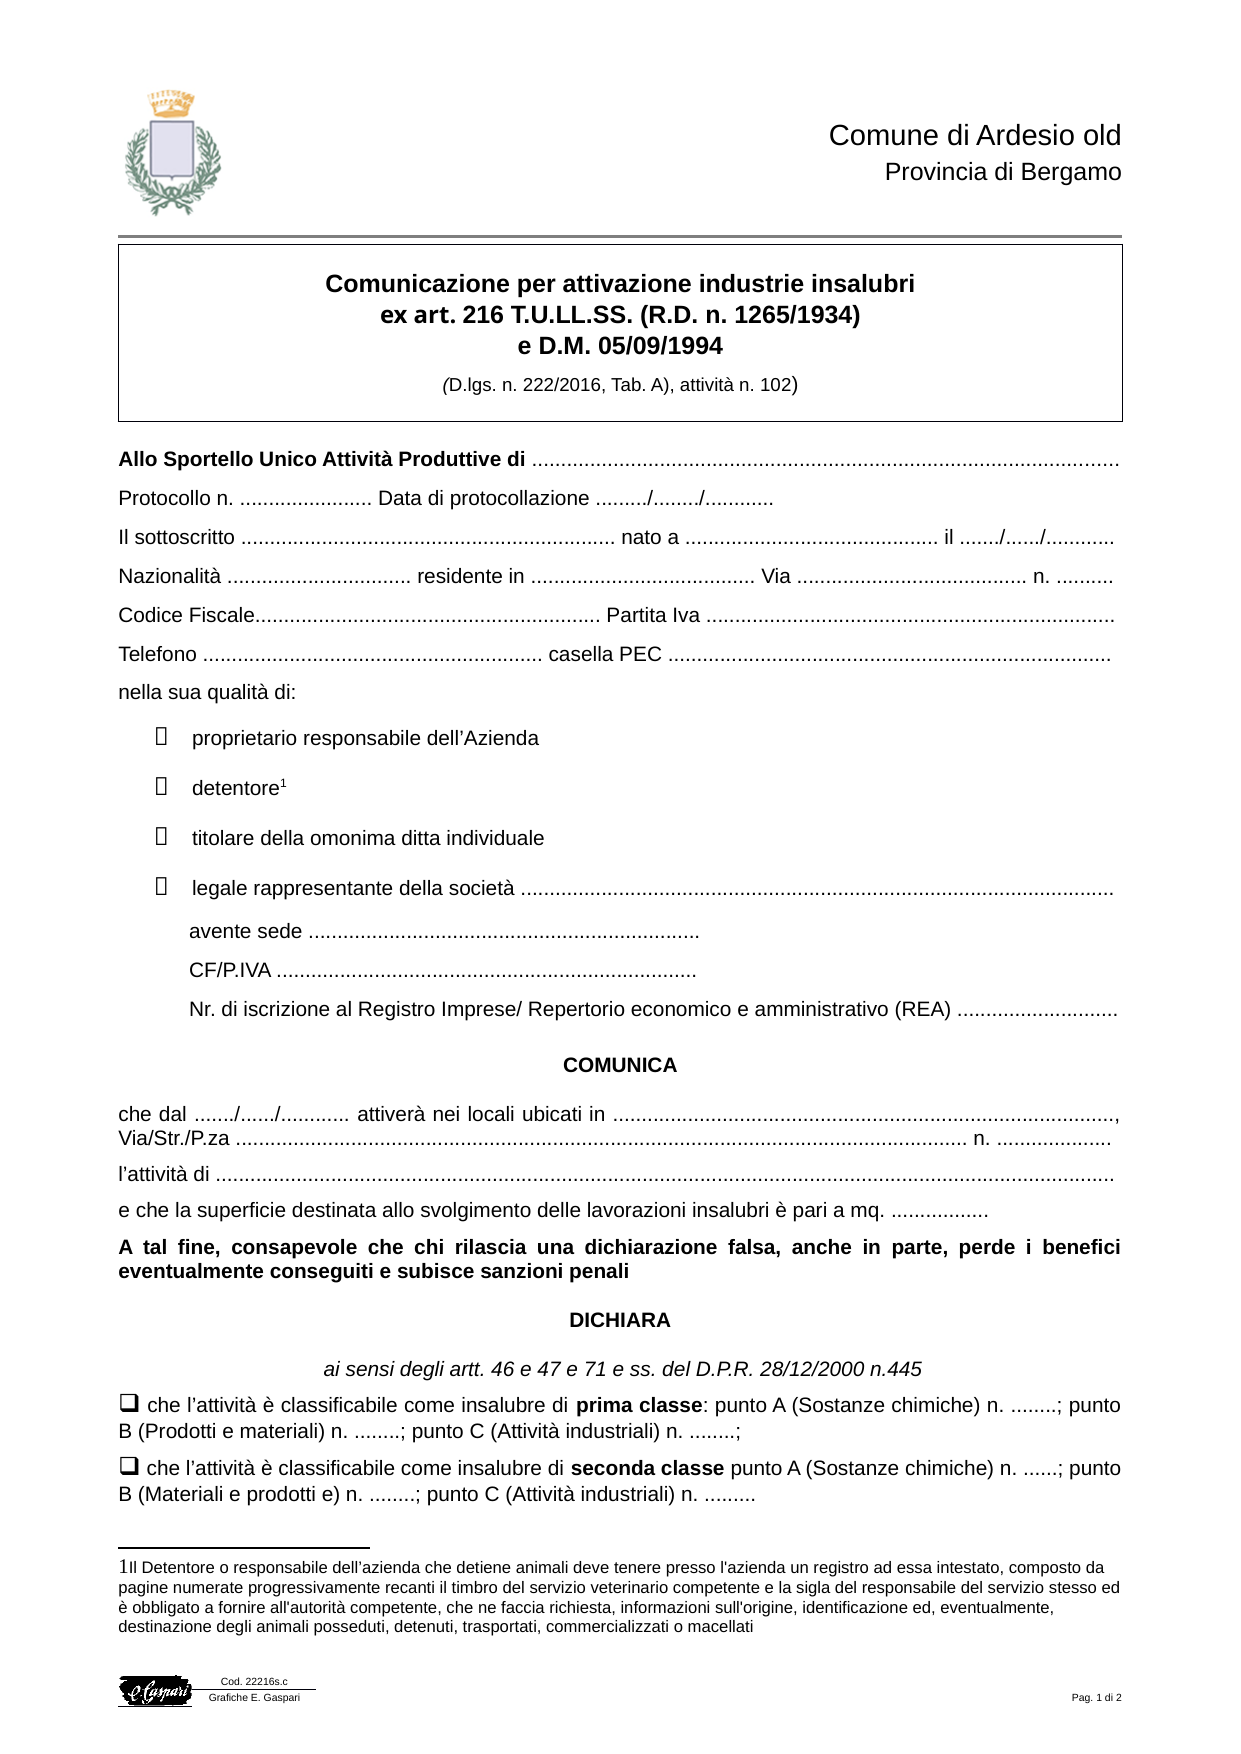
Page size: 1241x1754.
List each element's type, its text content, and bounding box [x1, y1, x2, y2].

text A tal fine, consapevole che chi rilascia una dichiarazione falsa, anche in parte, perde i benefici eventualmente conseguiti e subisce sanzioni penali [118, 1235, 1122, 1283]
text  proprietario responsabile dell’Azienda [153, 719, 1122, 753]
text Nr. di iscrizione al Registro Imprese/ Repertorio economico e amministrativo (REA) ............................ [189, 996, 1122, 1020]
text Il Detentore o responsabile dell’azienda che detiene animali deve tenere presso l'azienda un registro ad essa intestato, composto da pagine numerate progressivamente recanti il timbro del servizio veterinario competente e la sigla del responsabile del servizio stesso ed è obbligato a fornire all'autorità competente, che ne faccia richiesta, informazioni sull'origine, identificazione ed, eventualmente, destinazione degli animali posseduti, detenuti, trasportati, commercializzati o macellati [118, 1554, 1122, 1636]
text e che la superficie destinata allo svolgimento delle lavorazioni insalubri è pari a mq. ................. [118, 1198, 1122, 1222]
text Protocollo n. ....................... Data di protocollazione ........./......../............ [118, 486, 1122, 510]
table_header Comunicazione per attivazione industrie insalubri ex art. 216 T.U.LL.SS. (R.D. n. 1265/1934) e D.M. 05/09/1994 (D.lgs. n. 222/2016, Tab. A), attività n. 102) [119, 245, 1122, 421]
text avente sede .................................................................... [189, 919, 1122, 943]
picture [122, 87, 224, 118]
text ai sensi degli artt. 46 e 47 e 71 e ss. del D.P.R. 28/12/2000 n.445 [118, 1357, 1122, 1381]
text Codice Fiscale............................................................ Partita Iva ....................................................................... [118, 602, 1122, 626]
text Allo Sportello Unico Attività Produttive di [118, 447, 1122, 471]
text  legale rappresentante della società ....................................................................................................... [153, 869, 1122, 903]
text Il sottoscritto ................................................................. nato a ............................................ il ......./....../............ [118, 525, 1122, 549]
text  che l’attività è classificabile come insalubre di prima classe: punto A (Sostanze chimiche) n. ........; punto B (Prodotti e materiali) n. ........; punto C (Attività industriali) n. ........; [118, 1393, 1122, 1443]
text DICHIARA [118, 1308, 1122, 1332]
text Telefono ........................................................... casella PEC ............................................................................. [118, 641, 1122, 665]
text CF/P.IVA ......................................................................... [189, 957, 1122, 981]
text Provincia di Bergamo [118, 157, 1122, 185]
text  detentore [153, 769, 1122, 803]
text  titolare della omonima ditta individuale [153, 819, 1122, 853]
picture [122, 185, 224, 219]
picture [118, 1674, 192, 1706]
text nella sua qualità di: [118, 680, 1122, 704]
text l’attività di ............................................................................................................................................................ [118, 1162, 1122, 1186]
text Nazionalità ................................ residente in ....................................... Via ........................................ n. .......... [118, 564, 1122, 588]
picture [122, 152, 224, 157]
text che dal ......./....../............ attiverà nei locali ubicati in ......................................................................................., Via/Str./P.za ............................................................................................................................... n. .................... [118, 1101, 1122, 1149]
text Comune di Ardesio old [118, 118, 1122, 152]
text COMUNICA [118, 1052, 1122, 1076]
text  che l’attività è classificabile come insalubre di seconda classe punto A (Sostanze chimiche) n. ......; punto B (Materiali e prodotti e) n. ........; punto C (Attività industriali) n. ......... [118, 1456, 1122, 1506]
